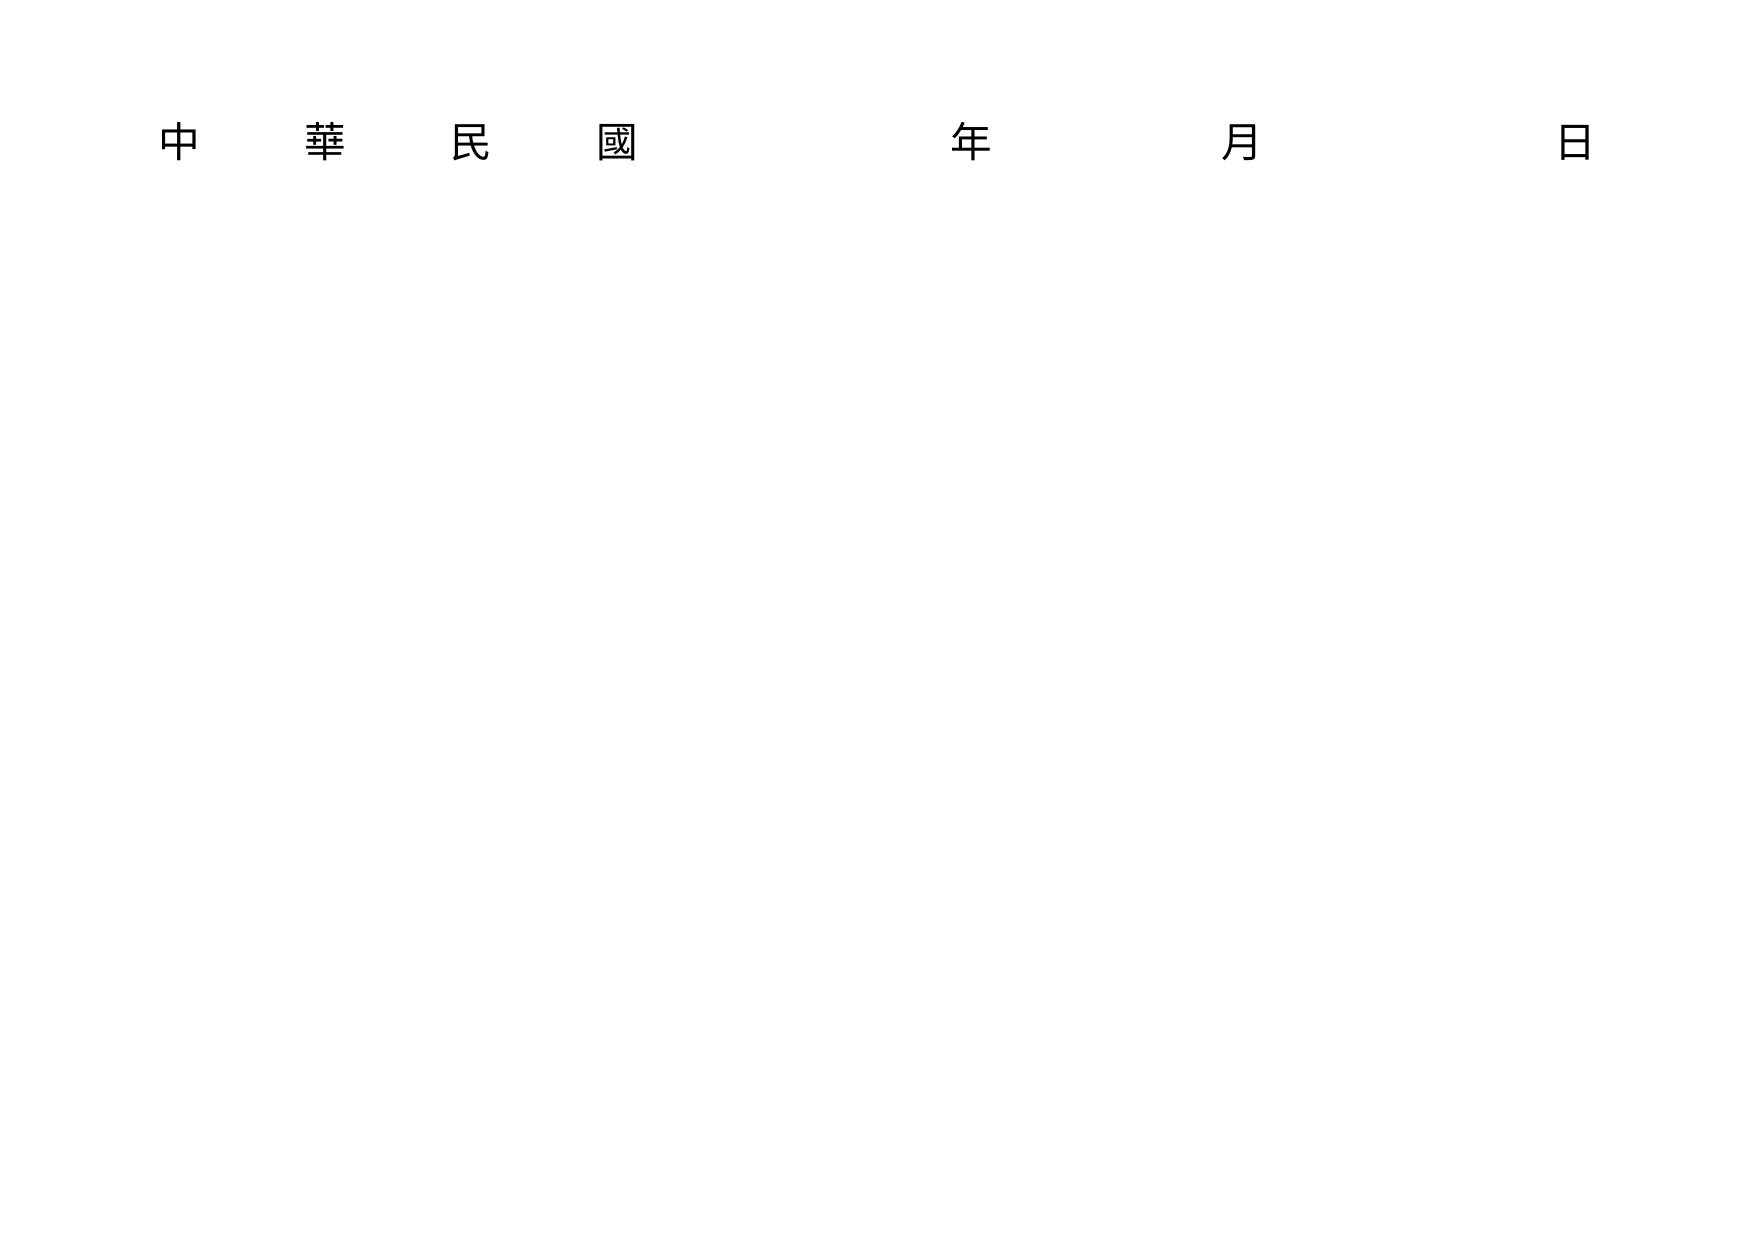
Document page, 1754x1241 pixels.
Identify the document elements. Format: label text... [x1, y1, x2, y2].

text 中 華 民 國 年 月 日 [118, 109, 1636, 169]
